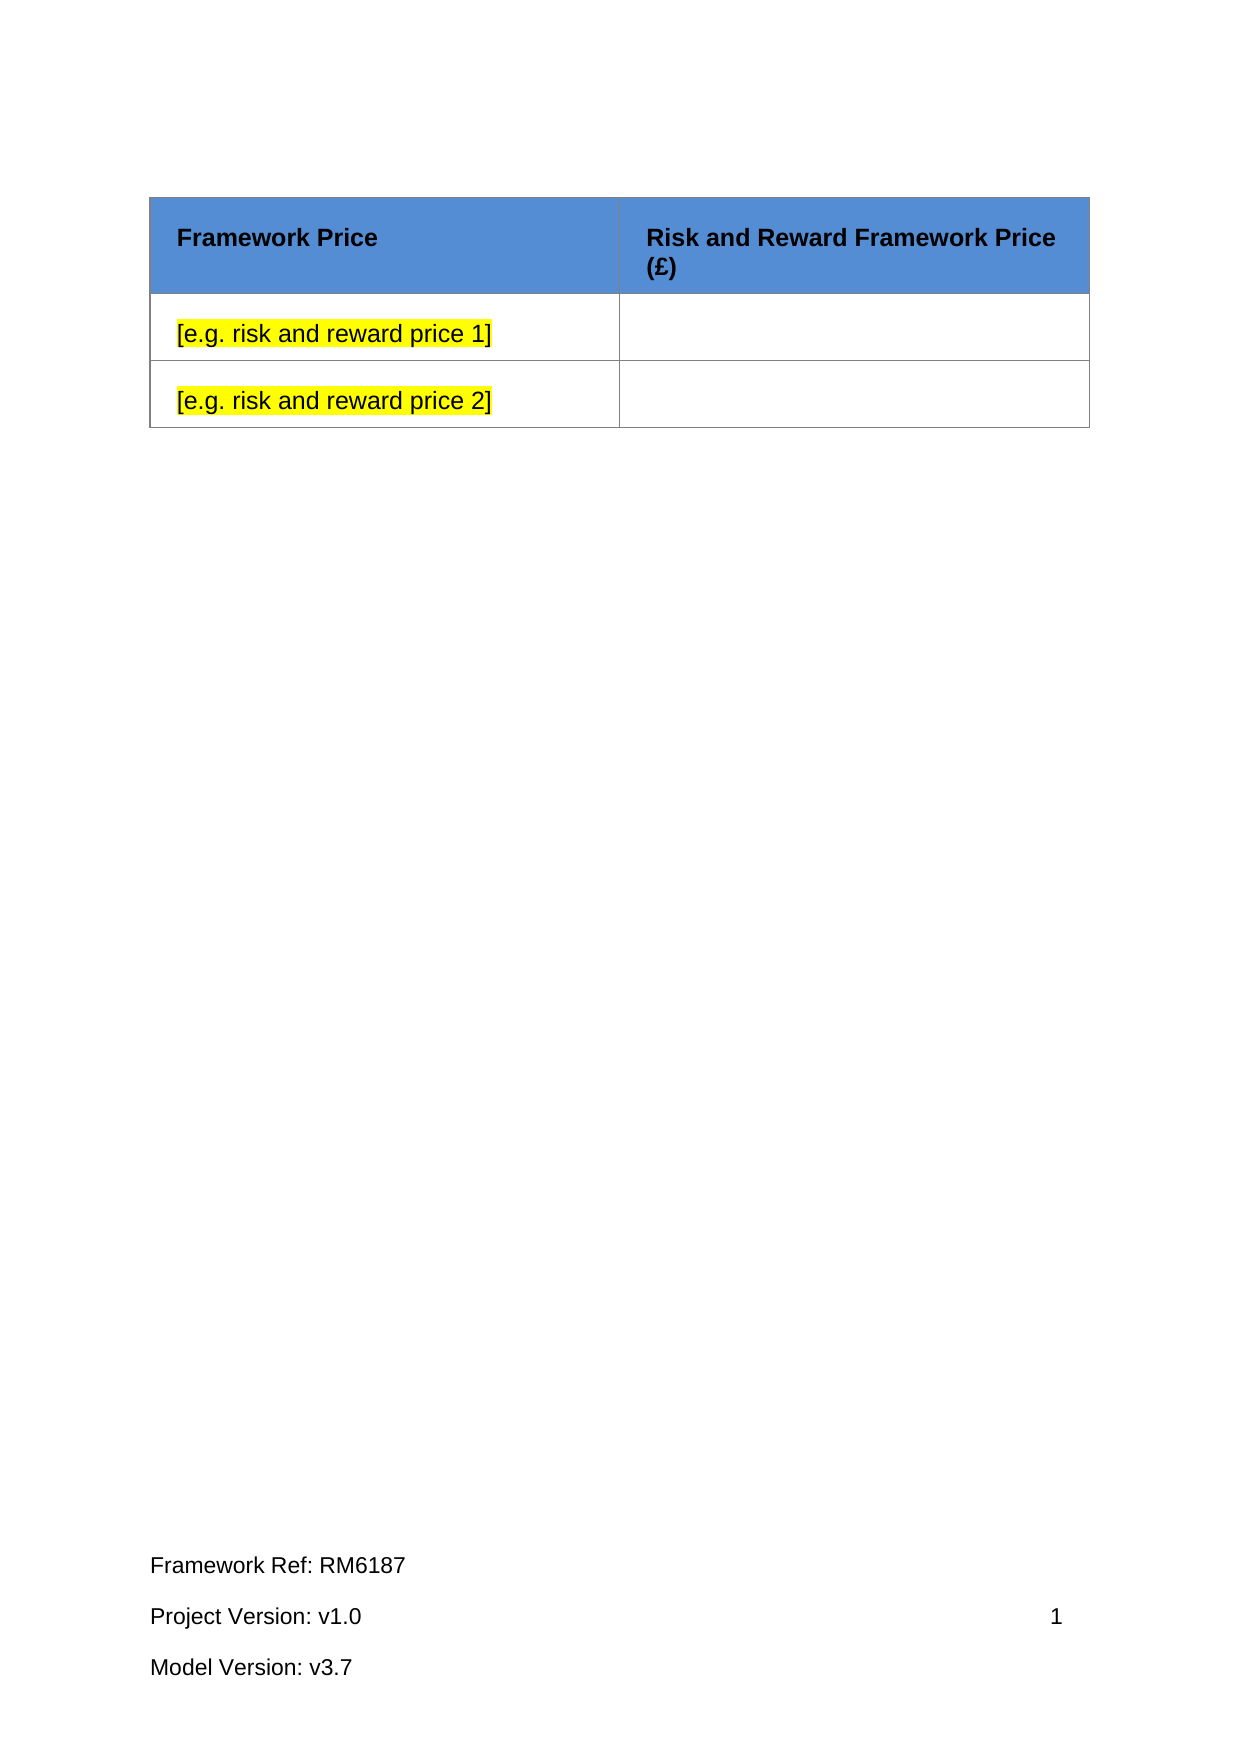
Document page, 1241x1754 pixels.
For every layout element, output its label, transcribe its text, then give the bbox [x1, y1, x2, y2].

table_cell [e.g. risk and reward price 1] [151, 294, 619, 360]
table_cell [620, 361, 1089, 427]
table_cell [e.g. risk and reward price 2] [151, 361, 619, 427]
table_header Framework Price [151, 198, 619, 293]
table_cell [620, 294, 1089, 360]
table_header Risk and Reward Framework Price (£) [620, 198, 1089, 293]
